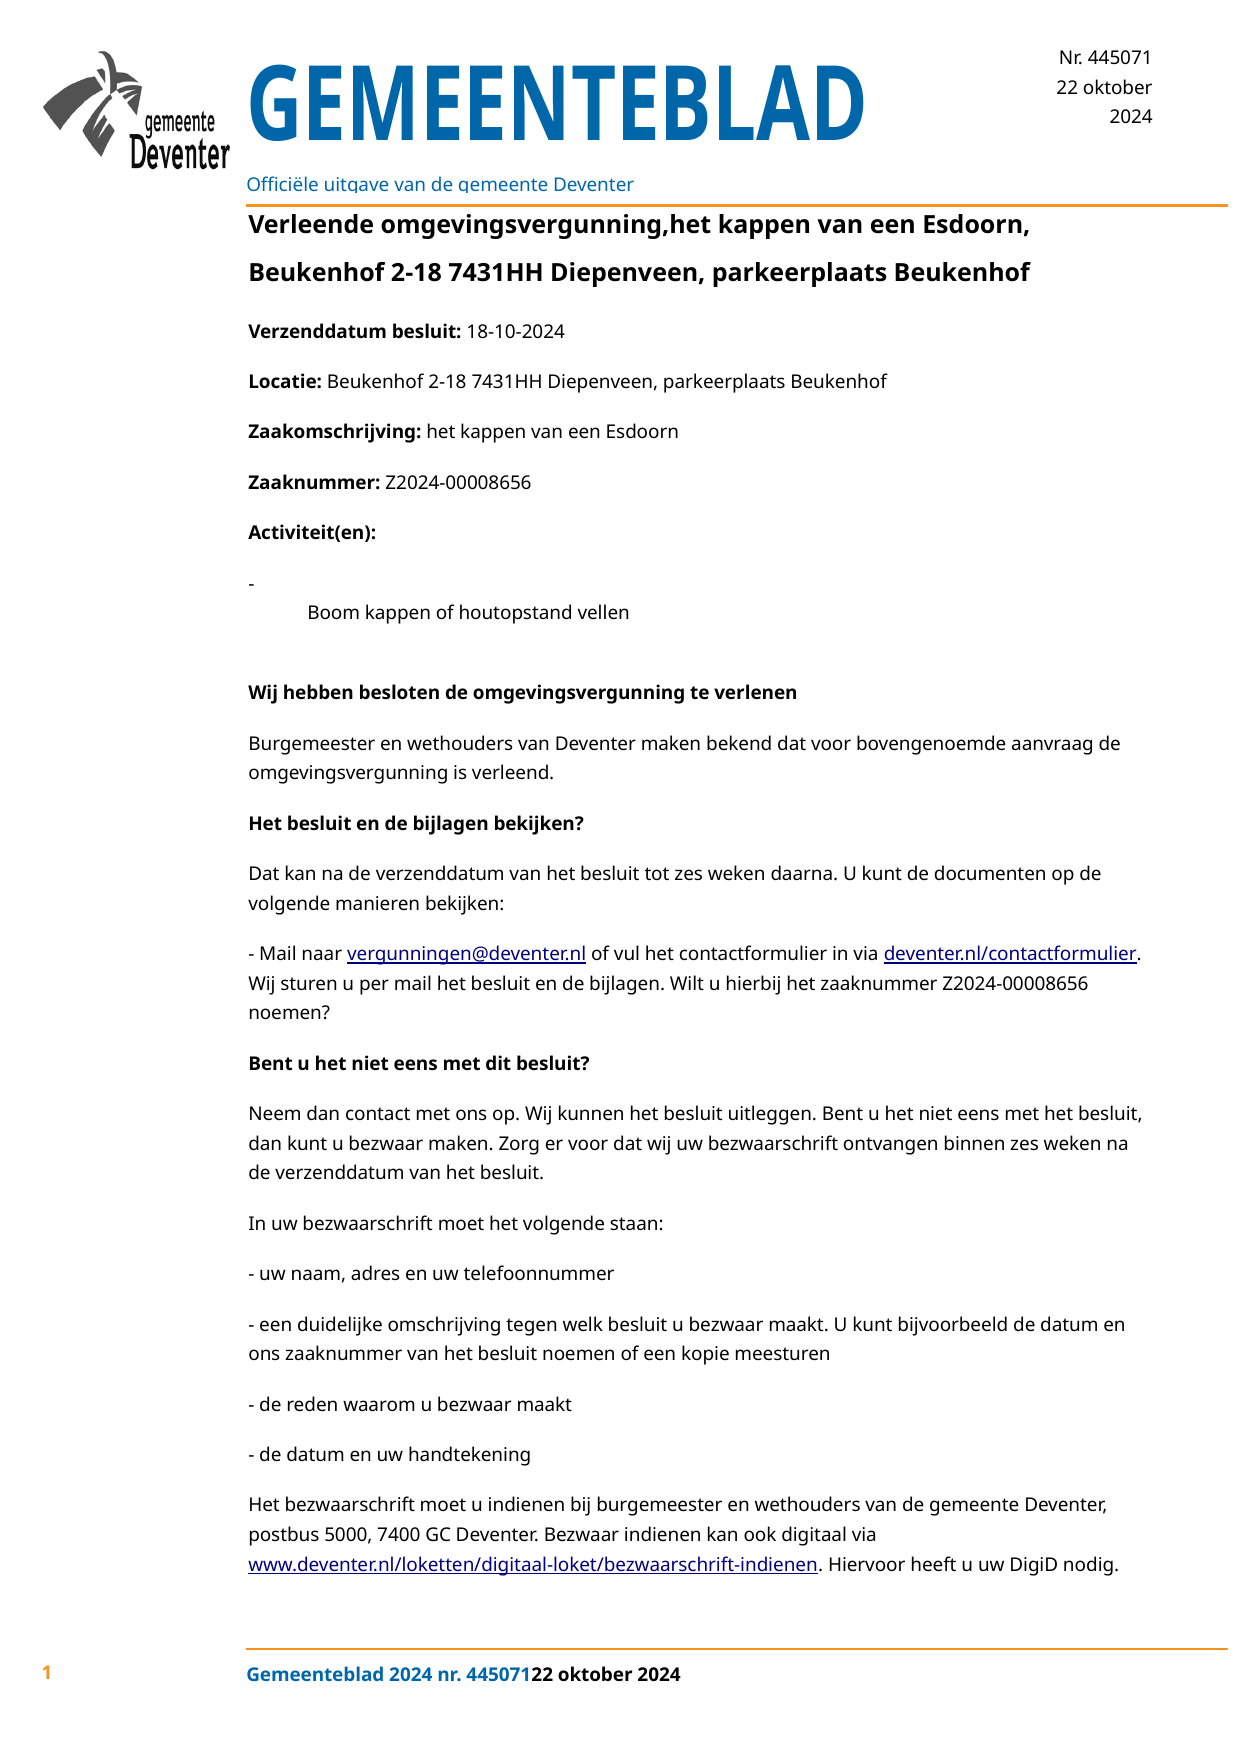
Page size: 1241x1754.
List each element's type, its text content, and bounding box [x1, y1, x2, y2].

text Wij hebben besloten de omgevingsvergunning te verlenen [248, 679, 1152, 705]
text Verleende omgevingsvergunning,het kappen van een Esdoorn, Beukenhof 2-18 7431HH Diepenveen, parkeerplaats Beukenhof [248, 207, 1152, 288]
list Boom kappen of houtopstand vellen [248, 599, 1152, 625]
text In uw bezwaarschrift moet het volgende staan: [248, 1210, 1152, 1236]
picture [41, 47, 231, 172]
text Activiteit(en): [248, 519, 1152, 545]
text - Mail naar vergunningen@deventer.nl of vul het contactformulier in via deventer.nl/contactformulier. Wij sturen u per mail het besluit en de bijlagen. Wilt u hierbij het zaaknummer Z2024-00008656 noemen? [248, 940, 1152, 1025]
text Zaaknummer: Z2024-00008656 [248, 469, 1152, 495]
text Locatie: Beukenhof 2-18 7431HH Diepenveen, parkeerplaats Beukenhof [248, 368, 1152, 394]
text Burgemeester en wethouders van Deventer maken bekend dat voor bovengenoemde aanvraag de omgevingsvergunning is verleend. [248, 730, 1152, 785]
text Zaakomschrijving: het kappen van een Esdoorn [248, 419, 1152, 444]
text Neem dan contact met ons op. Wij kunnen het besluit uitleggen. Bent u het niet eens met het besluit, dan kunt u bezwaar maken. Zorg er voor dat wij uw bezwaarschrift ontvangen binnen zes weken na de verzenddatum van het besluit. [248, 1100, 1152, 1185]
text - uw naam, adres en uw telefoonnummer [248, 1260, 1152, 1286]
text Bent u het niet eens met dit besluit? [248, 1050, 1152, 1076]
text - de reden waarom u bezwaar maakt [248, 1391, 1152, 1417]
text Verzenddatum besluit: 18-10-2024 [248, 318, 1152, 344]
text Dat kan na de verzenddatum van het besluit tot zes weken daarna. U kunt de documenten op de volgende manieren bekijken: [248, 860, 1152, 916]
text Het bezwaarschrift moet u indienen bij burgemeester en wethouders van de gemeente Deventer, postbus 5000, 7400 GC Deventer. Bezwaar indienen kan ook digitaal via www.deventer.nl/loketten/digitaal-loket/bezwaarschrift-indienen. Hiervoor heeft u uw DigiD nodig. [248, 1492, 1152, 1577]
text Het besluit en de bijlagen bekijken? [248, 810, 1152, 836]
text - een duidelijke omschrijving tegen welk besluit u bezwaar maakt. U kunt bijvoorbeeld de datum en ons zaaknummer van het besluit noemen of een kopie meesturen [248, 1311, 1152, 1366]
text - de datum en uw handtekening [248, 1441, 1152, 1467]
